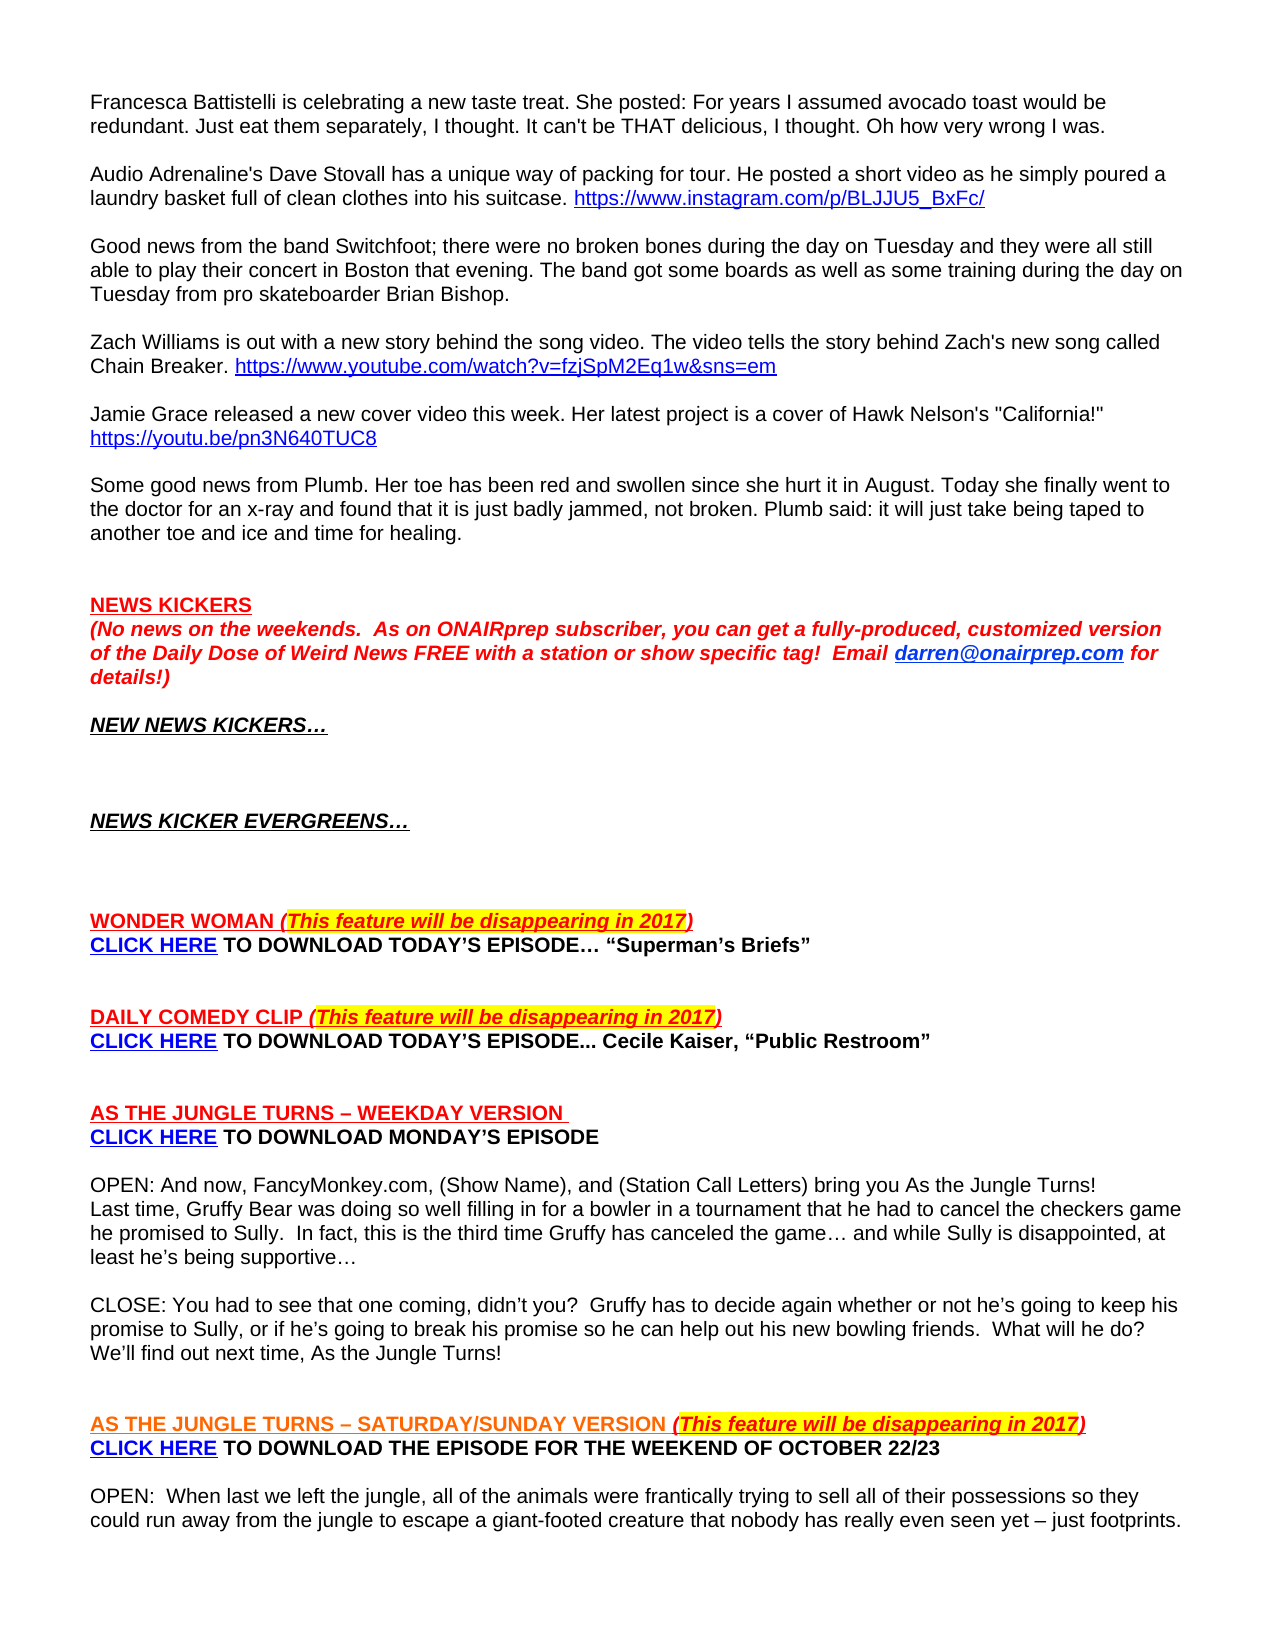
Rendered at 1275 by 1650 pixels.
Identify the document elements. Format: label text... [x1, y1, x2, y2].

text Zach Williams is out with a new story behind the song video. The video tells the story behind Zach's new song called Chain Breaker. https://www.youtube.com/watch?v=fzjSpM2Eq1w&sns=em [90, 329, 1185, 377]
text AS THE JUNGLE TURNS – WEEKDAY VERSION [90, 1101, 1185, 1125]
text CLOSE: You had to see that one coming, didn’t you? Gruffy has to decide again whether or not he’s going to keep his promise to Sully, or if he’s going to break his promise so he can help out his new bowling friends. What will he do? We’ll find out next time, As the Jungle Turns! [90, 1292, 1185, 1364]
text CLICK HERE TO DOWNLOAD TODAY’S EPISODE... Cecile Kaiser, “Public Restroom” [90, 1029, 1185, 1053]
text OPEN: When last we left the jungle, all of the animals were frantically trying to sell all of their possessions so they could run away from the jungle to escape a giant-footed creature that nobody has really even seen yet – just footprints. [90, 1484, 1185, 1532]
text NEWS KICKERS [90, 593, 1185, 617]
text NEWS KICKER EVERGREENS… [90, 809, 1185, 833]
text CLICK HERE TO DOWNLOAD THE EPISODE FOR THE WEEKEND OF OCTOBER 22/23 [90, 1436, 1185, 1460]
text (No news on the weekends. As on ONAIRprep subscriber, you can get a fully-produced, customized version of the Daily Dose of Weird News FREE with a station or show specific tag! Email darren@onairprep.com for details!) [90, 617, 1185, 689]
text Good news from the band Switchfoot; there were no broken bones during the day on Tuesday and they were all still able to play their concert in Boston that evening. The band got some boards as well as some training during the day on Tuesday from pro skateboarder Brian Bishop. [90, 234, 1185, 306]
text Some good news from Plumb. Her toe has been red and swollen since she hurt it in August. Today she finally went to the doctor for an x-ray and found that it is just badly jammed, not broken. Plumb said: it will just take being taped to another toe and ice and time for healing. [90, 473, 1185, 545]
text CLICK HERE TO DOWNLOAD MONDAY’S EPISODE [90, 1125, 1185, 1149]
text Audio Adrenaline's Dave Stovall has a unique way of packing for tour. He posted a short video as he simply poured a laundry basket full of clean clothes into his suitcase. https://www.instagram.com/p/BLJJU5_BxFc/ [90, 162, 1185, 210]
text DAILY COMEDY CLIP (This feature will be disappearing in 2017) [90, 1005, 1185, 1029]
text CLICK HERE TO DOWNLOAD TODAY’S EPISODE… “Superman’s Briefs” [90, 933, 1185, 957]
text Last time, Gruffy Bear was doing so well filling in for a bowler in a tournament that he had to cancel the checkers game he promised to Sully. In fact, this is the third time Gruffy has canceled the game… and while Sully is disappointed, at least he’s being supportive… [90, 1197, 1185, 1268]
text OPEN: And now, FancyMonkey.com, (Show Name), and (Station Call Letters) bring you As the Jungle Turns! [90, 1149, 1185, 1197]
text NEW NEWS KICKERS… [90, 713, 1185, 737]
text Jamie Grace released a new cover video this week. Her latest project is a cover of Hawk Nelson's "California!" https://youtu.be/pn3N640TUC8 [90, 401, 1185, 449]
text WONDER WOMAN (This feature will be disappearing in 2017) [90, 909, 1185, 933]
text Francesca Battistelli is celebrating a new taste treat. She posted: For years I assumed avocado toast would be redundant. Just eat them separately, I thought. It can't be THAT delicious, I thought. Oh how very wrong I was. [90, 90, 1185, 138]
text AS THE JUNGLE TURNS – SATURDAY/SUNDAY VERSION (This feature will be disappearing in 2017) [90, 1412, 1185, 1436]
